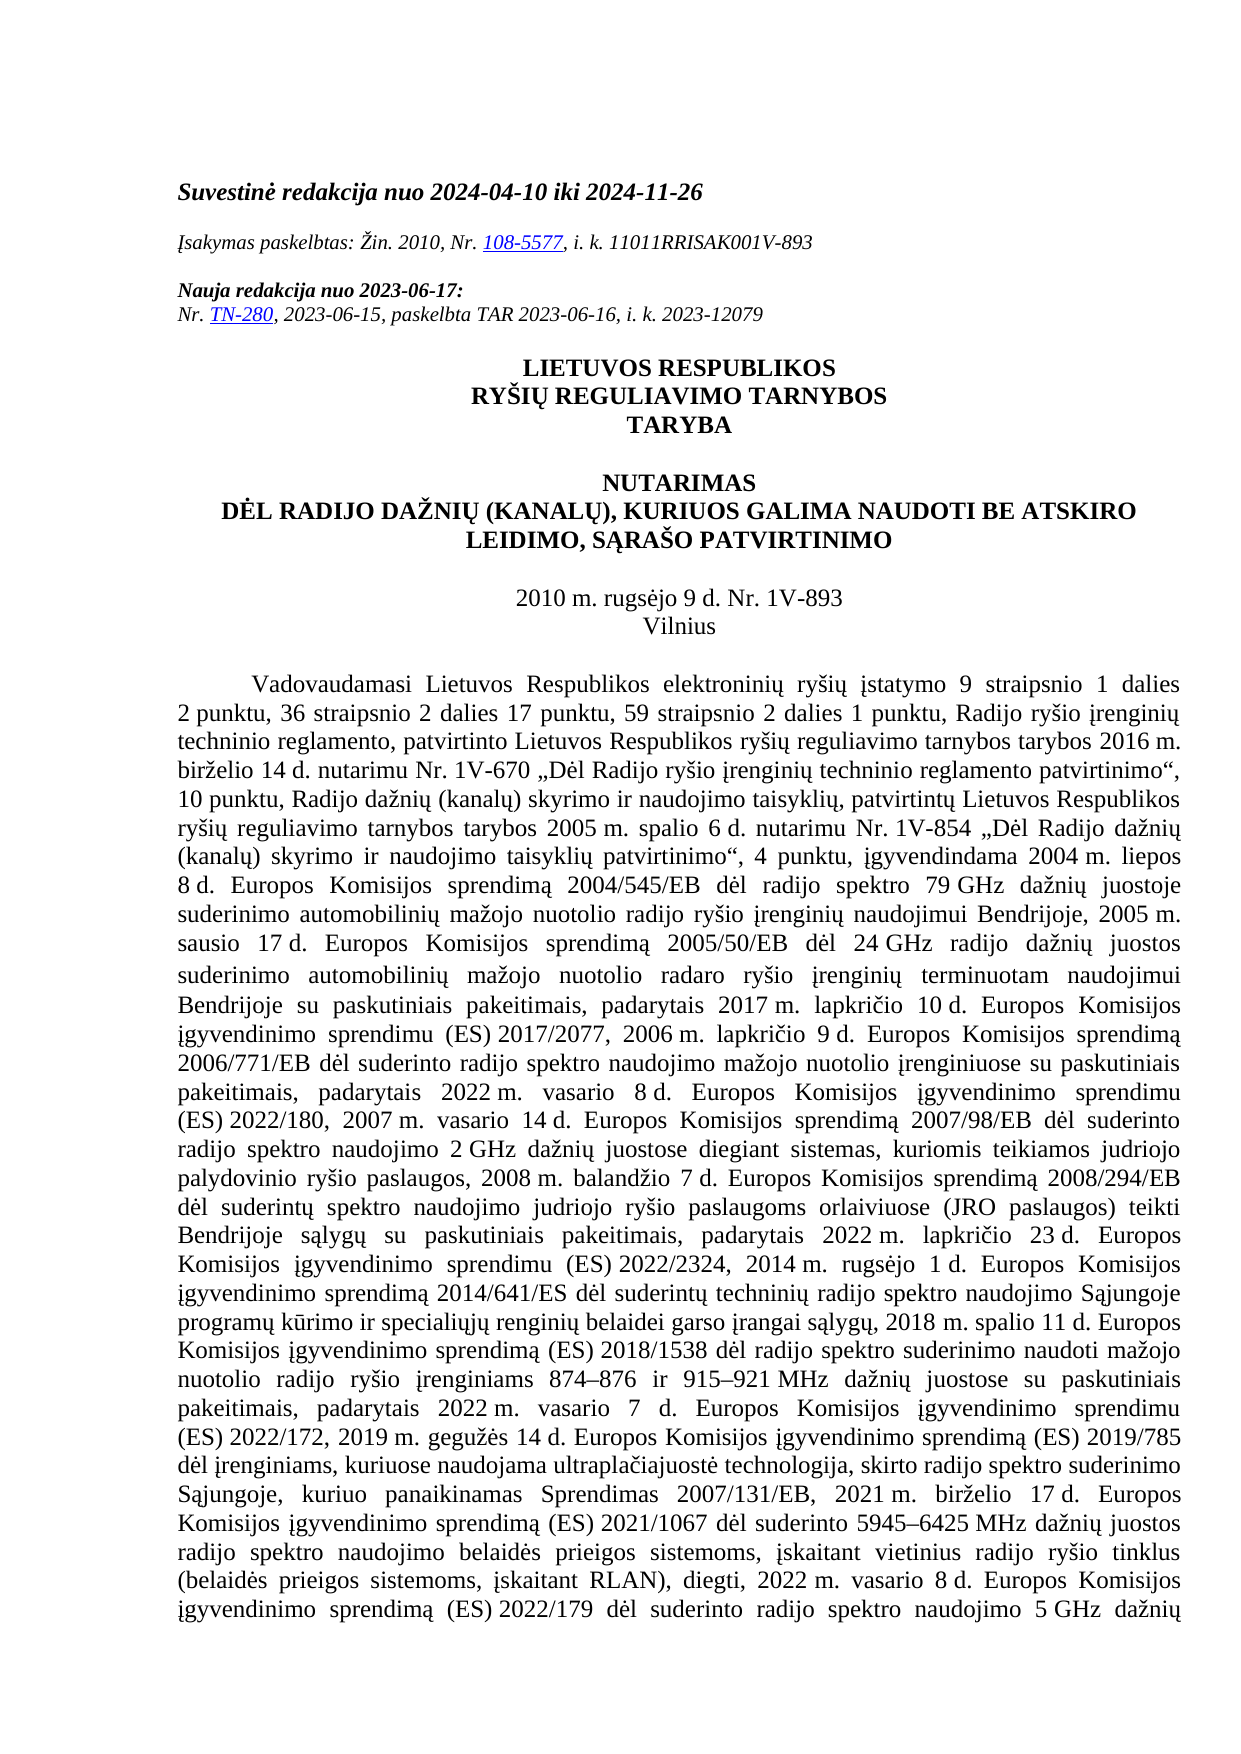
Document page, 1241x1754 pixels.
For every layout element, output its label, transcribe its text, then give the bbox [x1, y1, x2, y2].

text Vadovaudamasi Lietuvos Respublikos elektroninių ryšių įstatymo 9 straipsnio 1 dalies 2 punktu, 36 straipsnio 2 dalies 17 punktu, 59 straipsnio 2 dalies 1 punktu, Radijo ryšio įrenginių techninio reglamento, patvirtinto Lietuvos Respublikos ryšių reguliavimo tarnybos tarybos 2016 m. birželio 14 d. nutarimu Nr. 1V-670 „Dėl Radijo ryšio įrenginių techninio reglamento patvirtinimo“, 10 punktu, Radijo dažnių (kanalų) skyrimo ir naudojimo taisyklių, patvirtintų Lietuvos Respublikos ryšių reguliavimo tarnybos tarybos 2005 m. spalio 6 d. nutarimu Nr. 1V-854 „Dėl Radijo dažnių (kanalų) skyrimo ir naudojimo taisyklių patvirtinimo“, 4 punktu, įgyvendindama 2004 m. liepos 8 d. Europos Komisijos sprendimą 2004/545/EB dėl radijo spektro 79 GHz dažnių juostoje suderinimo automobilinių mažojo nuotolio radijo ryšio įrenginių naudojimui Bendrijoje, 2005 m. sausio 17 d. Europos Komisijos sprendimą 2005/50/EB dėl 24 GHz radijo dažnių juostos suderinimo automobilinių mažojo nuotolio radaro ryšio įrenginių terminuotam naudojimui Bendrijoje su paskutiniais pakeitimais, padarytais 2017 m. lapkričio 10 d. Europos Komisijos įgyvendinimo sprendimu (ES) 2017/2077, 2006 m. lapkričio 9 d. Europos Komisijos sprendimą 2006/771/EB dėl suderinto radijo spektro naudojimo mažojo nuotolio įrenginiuose su paskutiniais pakeitimais, padarytais 2022 m. vasario 8 d. Europos Komisijos įgyvendinimo sprendimu (ES) 2022/180, 2007 m. vasario 14 d. Europos Komisijos sprendimą 2007/98/EB dėl suderinto radijo spektro naudojimo 2 GHz dažnių juostose diegiant sistemas, kuriomis teikiamos judriojo palydovinio ryšio paslaugos, 2008 m. balandžio 7 d. Europos Komisijos sprendimą 2008/294/EB dėl suderintų spektro naudojimo judriojo ryšio paslaugoms orlaiviuose (JRO paslaugos) teikti Bendrijoje sąlygų su paskutiniais pakeitimais, padarytais 2022 m. lapkričio 23 d. Europos Komisijos įgyvendinimo sprendimu (ES) 2022/2324, 2014 m. rugsėjo 1 d. Europos Komisijos įgyvendinimo sprendimą 2014/641/ES dėl suderintų techninių radijo spektro naudojimo Sąjungoje programų kūrimo ir specialiųjų renginių belaidei garso įrangai sąlygų, 2018 m. spalio 11 d. Europos Komisijos įgyvendinimo sprendimą (ES) 2018/1538 dėl radijo spektro suderinimo naudoti mažojo nuotolio radijo ryšio įrenginiams 874–876 ir 915–921 MHz dažnių juostose su paskutiniais pakeitimais, padarytais 2022 m. vasario 7 d. Europos Komisijos įgyvendinimo sprendimu (ES) 2022/172, 2019 m. gegužės 14 d. Europos Komisijos įgyvendinimo sprendimą (ES) 2019/785 dėl įrenginiams, kuriuose naudojama ultraplačiajuostė technologija, skirto radijo spektro suderinimo Sąjungoje, kuriuo panaikinamas Sprendimas 2007/131/EB, 2021 m. birželio 17 d. Europos Komisijos įgyvendinimo sprendimą (ES) 2021/1067 dėl suderinto 5945–6425 MHz dažnių juostos radijo spektro naudojimo belaidės prieigos sistemoms, įskaitant vietinius radijo ryšio tinklus (belaidės prieigos sistemoms, įskaitant RLAN), diegti, 2022 m. vasario 8 d. Europos Komisijos įgyvendinimo sprendimą (ES) 2022/179 dėl suderinto radijo spektro naudojimo 5 GHz dažnių [177, 669, 1181, 1623]
text Įsakymas paskelbtas: Žin. 2010, Nr. 108-5577, i. k. 11011RRISAK001V-893 [177, 230, 1181, 254]
text 2010 m. rugsėjo 9 d. Nr. 1V-893 Vilnius [177, 583, 1181, 640]
text RYŠIŲ REGULIAVIMO TARNYBOS [177, 381, 1181, 410]
text NUTARIMAS [177, 468, 1181, 496]
text LIETUVOS RESPUBLIKOS [177, 353, 1181, 381]
text Suvestinė redakcija nuo 2024-04-10 iki 2024-11-26 [177, 177, 1181, 206]
text Nr. TN-280, 2023-06-15, paskelbta TAR 2023-06-16, i. k. 2023-12079 [177, 302, 1181, 326]
text DĖL RADIJO DAŽNIŲ (KANALŲ), KURIUOS GALIMA NAUDOTI BE ATSKIRO LEIDIMO, SĄRAŠO PATVIRTINIMO [177, 496, 1181, 554]
text Nauja redakcija nuo 2023-06-17: [177, 278, 1181, 302]
text TARYBA [177, 410, 1181, 439]
